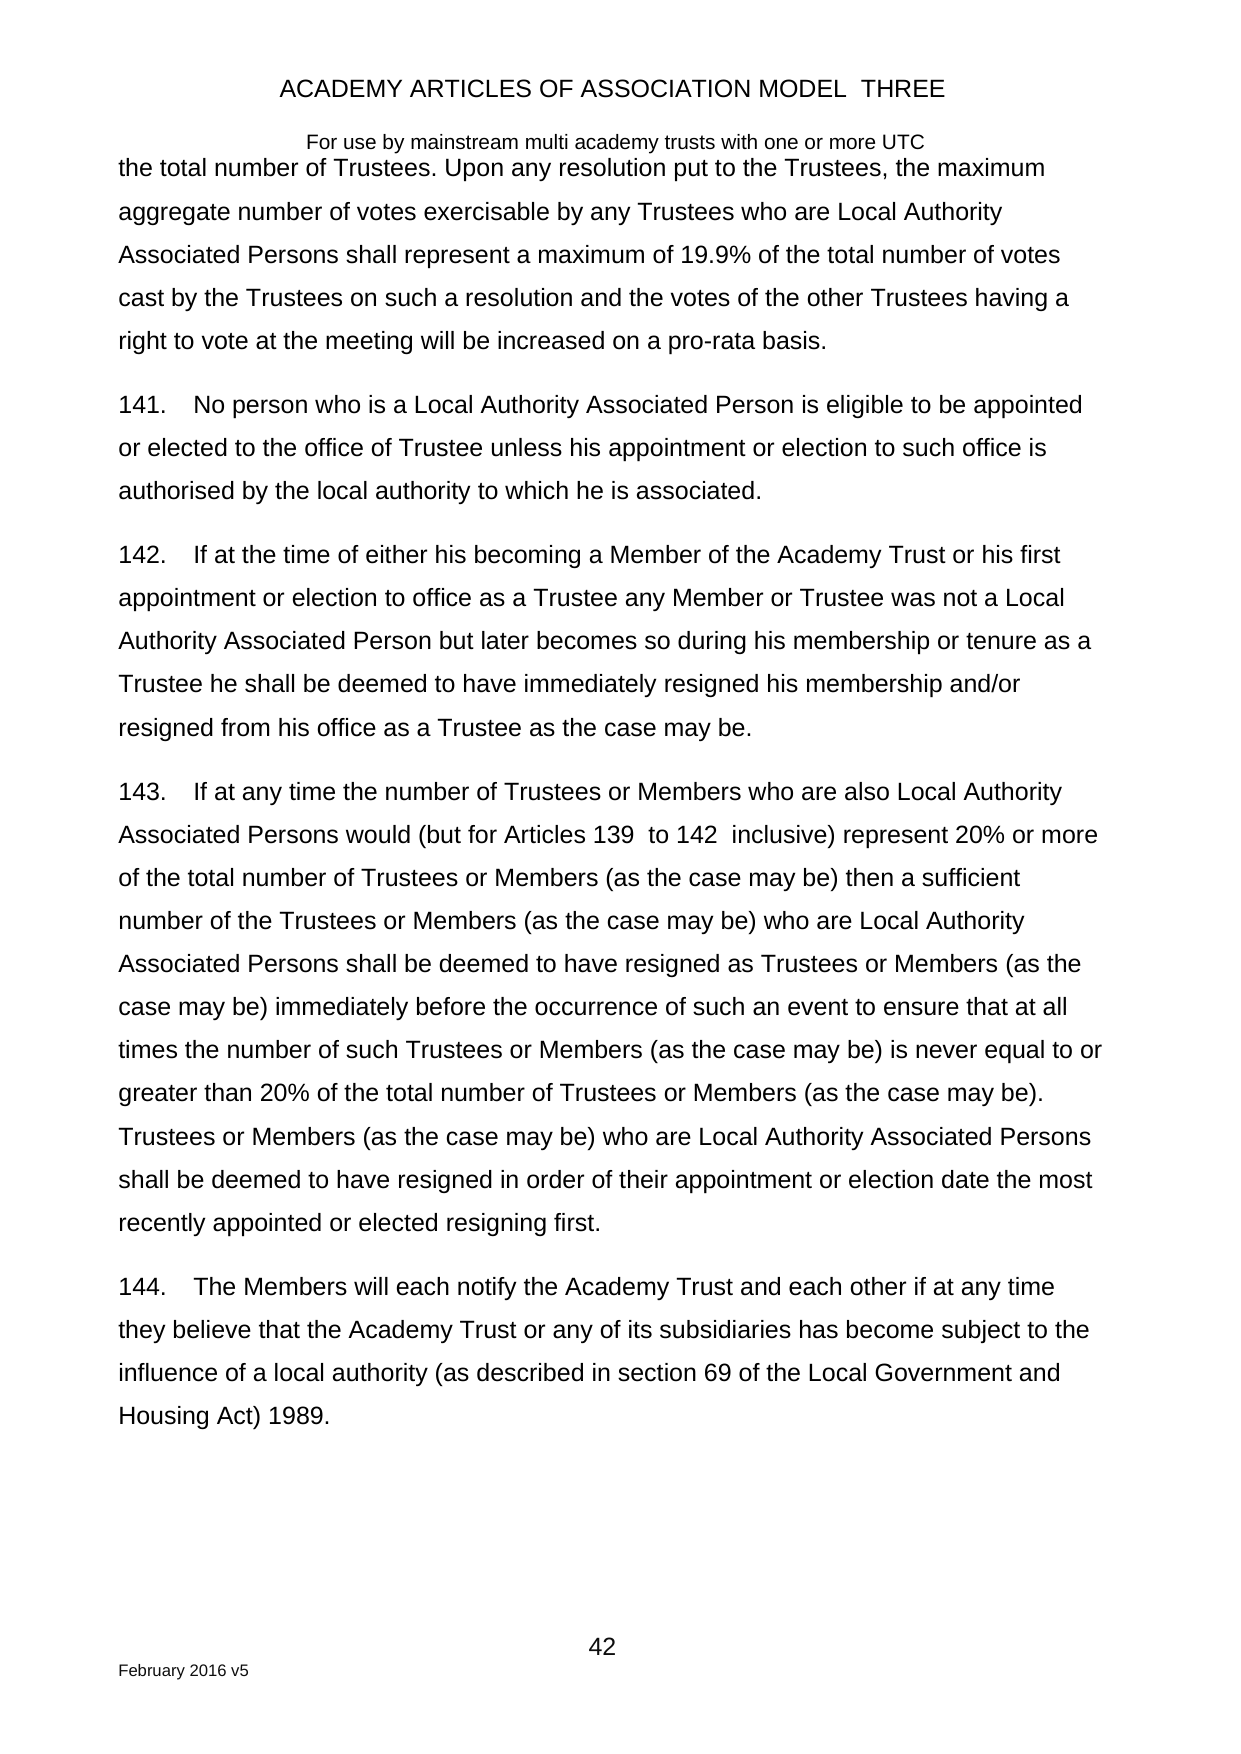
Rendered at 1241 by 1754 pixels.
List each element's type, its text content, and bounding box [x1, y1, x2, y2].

text 141. No person who is a Local Authority Associated Person is eligible to be appointed or elected to the office of Trustee unless his appointment or election to such office is authorised by the local authority to which he is associated. [118, 390, 1107, 505]
text 142. If at the time of either his becoming a Member of the Academy Trust or his first appointment or election to office as a Trustee any Member or Trustee was not a Local Authority Associated Person but later becomes so during his membership or tenure as a Trustee he shall be deemed to have immediately resigned his membership and/or resigned from his office as a Trustee as the case may be. [118, 540, 1107, 741]
text the total number of Trustees. Upon any resolution put to the Trustees, the maximum aggregate number of votes exercisable by any Trustees who are Local Authority Associated Persons shall represent a maximum of 19.9% of the total number of votes cast by the Trustees on such a resolution and the votes of the other Trustees having a right to vote at the meeting will be increased on a pro-rata basis. [118, 153, 1107, 355]
text 143. If at any time the number of Trustees or Members who are also Local Authority Associated Persons would (but for Articles 139 to 142 inclusive) represent 20% or more of the total number of Trustees or Members (as the case may be) then a sufficient number of the Trustees or Members (as the case may be) who are Local Authority Associated Persons shall be deemed to have resigned as Trustees or Members (as the case may be) immediately before the occurrence of such an event to ensure that at all times the number of such Trustees or Members (as the case may be) is never equal to or greater than 20% of the total number of Trustees or Members (as the case may be). Trustees or Members (as the case may be) who are Local Authority Associated Persons shall be deemed to have resigned in order of their appointment or election date the most recently appointed or elected resigning first. [118, 777, 1107, 1237]
text 144. The Members will each notify the Academy Trust and each other if at any time they believe that the Academy Trust or any of its subsidiaries has become subject to the influence of a local authority (as described in section 69 of the Local Government and Housing Act) 1989. [118, 1272, 1107, 1430]
